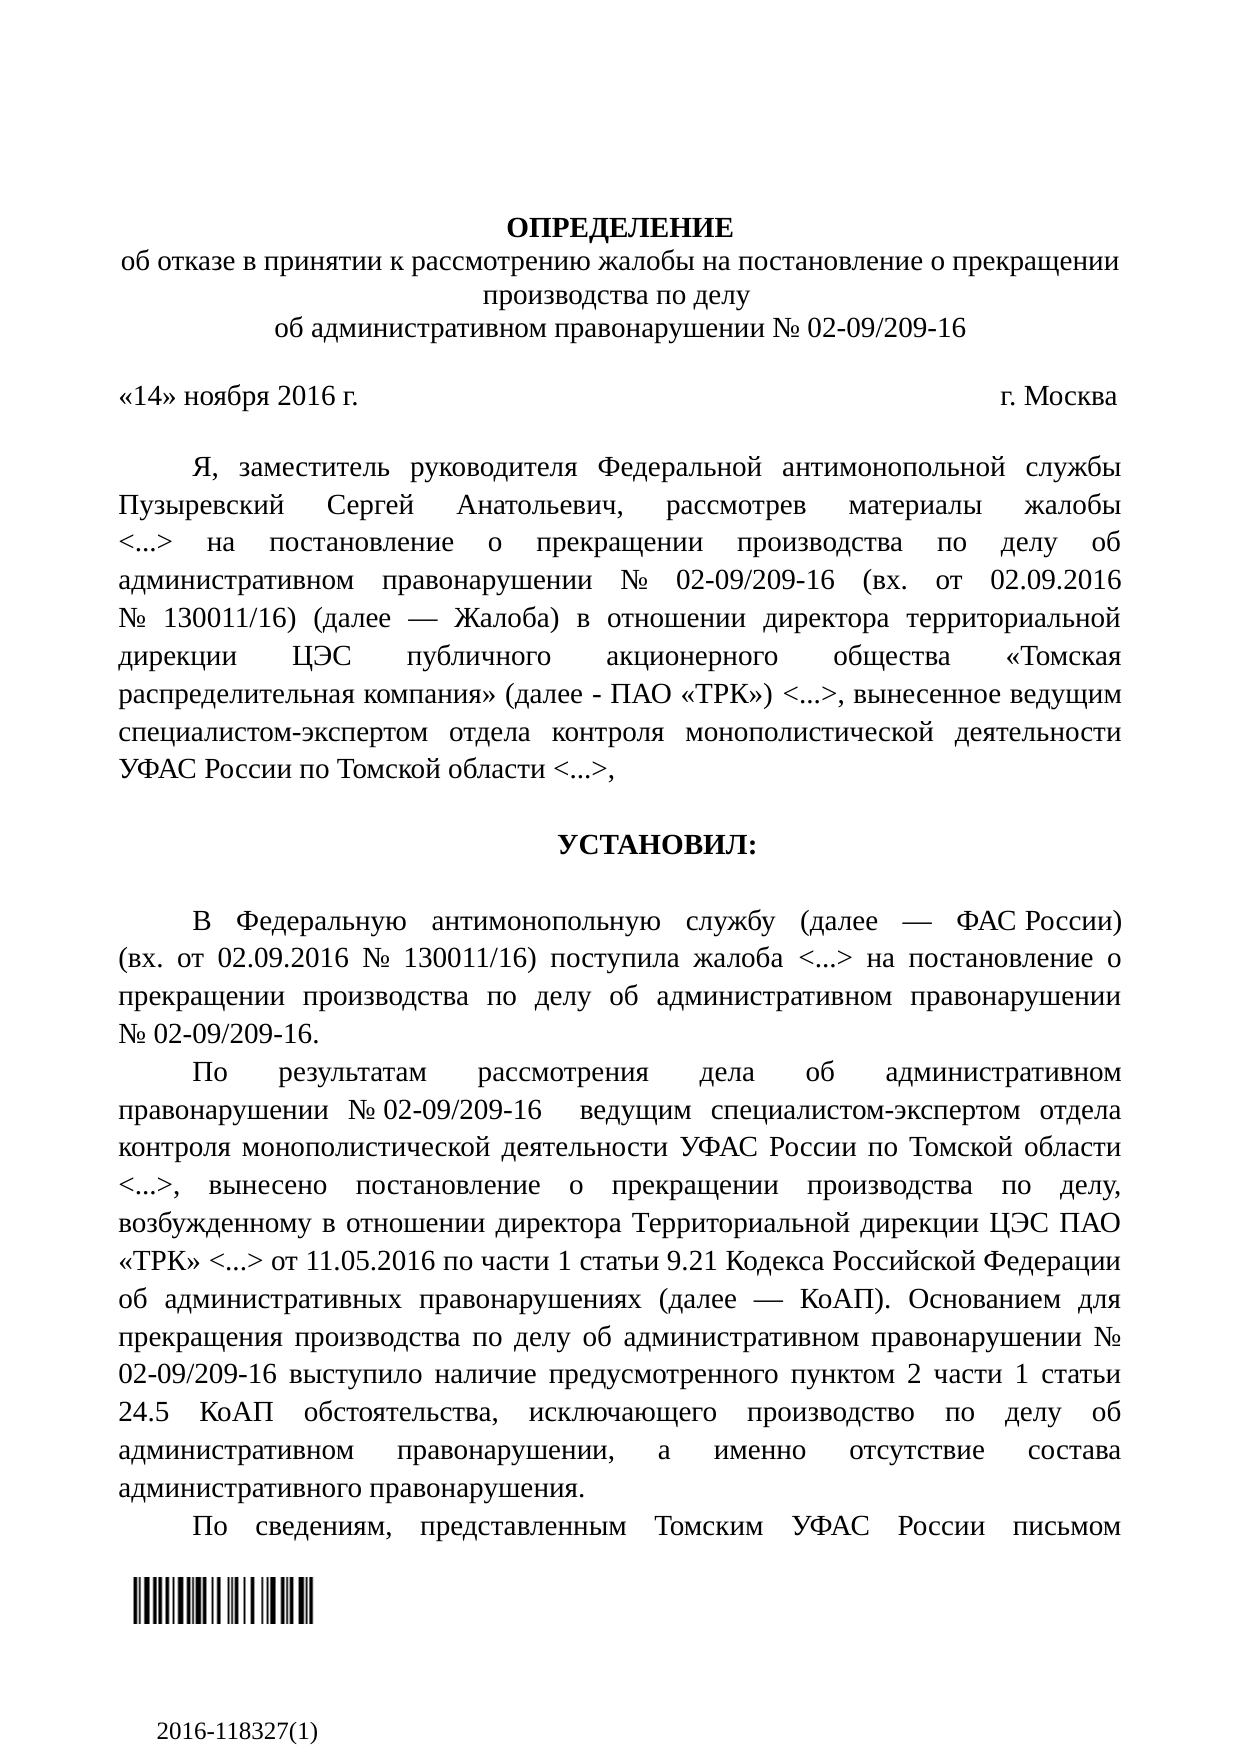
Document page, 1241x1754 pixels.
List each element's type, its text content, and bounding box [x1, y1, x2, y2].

text ОПРЕДЕЛЕНИЕ [118, 210, 1122, 243]
text По сведениям, представленным Томским УФАС России письмом [118, 1503, 1122, 1541]
text УСТАНОВИЛ: [118, 823, 1122, 861]
picture [118, 1577, 331, 1624]
text Я, заместитель руководителя Федеральной антимонопольной службы Пузыревский Сергей Анатольевич, рассмотрев материалы жалобы <...> на постановление о прекращении производства по делу об административном правонарушении № 02-09/209-16 (вх. от 02.09.2016 № 130011/16) (далее — Жалоба) в отношении директора территориальной дирекции ЦЭС публичного акционерного общества «Томская распределительная компания» (далее - ПАО «ТРК») <...>, вынесенное ведущим специалистом-экспертом отдела контроля монополистической деятельности УФАС России по Томской области <...>, [118, 445, 1122, 785]
text об административном правонарушении № 02-09/209-16 [118, 311, 1122, 344]
text «14» ноября 2016 г. г. Москва [118, 378, 1122, 411]
text В Федеральную антимонопольную службу (далее — ФАС России) (вх. от 02.09.2016 № 130011/16) поступила жалоба <...> на постановление о прекращении производства по делу об административном правонарушении № 02-09/209-16. [118, 898, 1122, 1050]
text По результатам рассмотрения дела об административном правонарушении № 02-09/209-16 ведущим специалистом-экспертом отдела контроля монополистической деятельности УФАС России по Томской области <...>, вынесено постановление о прекращении производства по делу, возбужденному в отношении директора Территориальной дирекции ЦЭС ПАО «ТРК» <...> от 11.05.2016 по части 1 статьи 9.21 Кодекса Российской Федерации об административных правонарушениях (далее — КоАП). Основанием для прекращения производства по делу об административном правонарушении № 02-09/209-16 выступило наличие предусмотренного пунктом 2 части 1 статьи 24.5 КоАП обстоятельства, исключающего производство по делу об административном правонарушении, а именно отсутствие состава административного правонарушения. [118, 1050, 1122, 1503]
text об отказе в принятии к рассмотрению жалобы на постановление о прекращении производства по делу [118, 243, 1122, 311]
